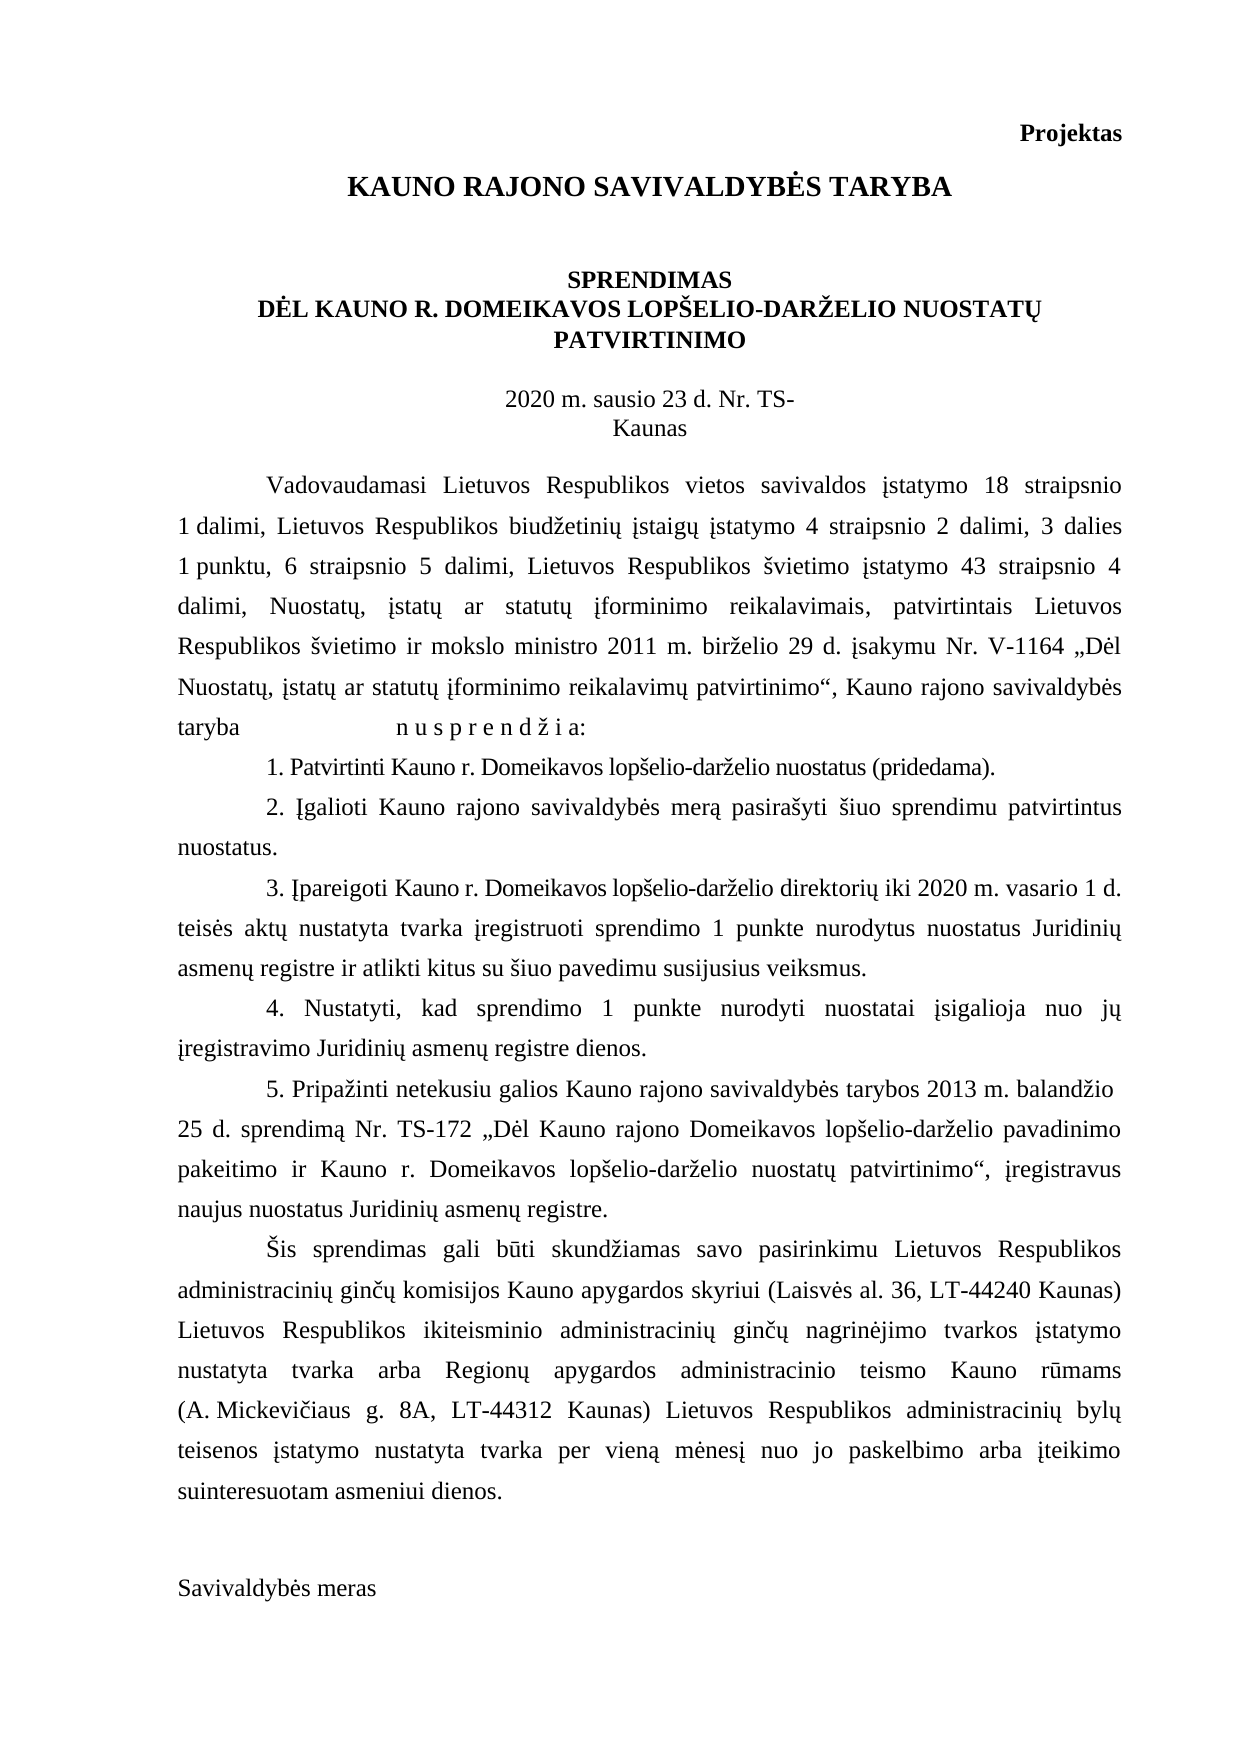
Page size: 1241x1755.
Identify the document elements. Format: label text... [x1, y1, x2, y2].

text 2020 m. sausio 23 d. Nr. TS- [177, 384, 1122, 413]
text 2. Įgalioti Kauno rajono savivaldybės merą pasirašyti šiuo sprendimu patvirtintus nuostatus. [177, 792, 1122, 861]
text Kaunas [177, 413, 1122, 442]
text Projektas [177, 118, 1122, 147]
text Šis sprendimas gali būti skundžiamas savo pasirinkimu Lietuvos Respublikos administracinių ginčų komisijos Kauno apygardos skyriui (Laisvės al. 36, LT-44240 Kaunas) Lietuvos Respublikos ikiteisminio administracinių ginčų nagrinėjimo tvarkos įstatymo nustatyta tvarka arba Regionų apygardos administracinio teismo Kauno rūmams (A. Mickevičiaus g. 8A, LT-44312 Kaunas) Lietuvos Respublikos administracinių bylų teisenos įstatymo nustatyta tvarka per vieną mėnesį nuo jo paskelbimo arba įteikimo suinteresuotam asmeniui dienos. [177, 1234, 1122, 1504]
text KAUNO RAJONO SAVIVALDYBĖS TARYBA [177, 169, 1122, 203]
text Vadovaudamasi Lietuvos Respublikos vietos savivaldos įstatymo 18 straipsnio 1 dalimi, Lietuvos Respublikos biudžetinių įstaigų įstatymo 4 straipsnio 2 dalimi, 3 dalies 1 punktu, 6 straipsnio 5 dalimi, Lietuvos Respublikos švietimo įstatymo 43 straipsnio 4 dalimi, Nuostatų, įstatų ar statutų įforminimo reikalavimais, patvirtintais Lietuvos Respublikos švietimo ir mokslo ministro 2011 m. birželio 29 d. įsakymu Nr. V-1164 „Dėl Nuostatų, įstatų ar statutų įforminimo reikalavimų patvirtinimo“, Kauno rajono savivaldybės taryba n u s p r e n d ž i a: [177, 471, 1122, 741]
text 5. Pripažinti netekusiu galios Kauno rajono savivaldybės tarybos 2013 m. balandžio 25 d. sprendimą Nr. TS-172 „Dėl Kauno rajono Domeikavos lopšelio-darželio pavadinimo pakeitimo ir Kauno r. Domeikavos lopšelio-darželio nuostatų patvirtinimo“, įregistravus naujus nuostatus Juridinių asmenų registre. [177, 1074, 1122, 1223]
text DĖL KAUNO R. DOMEIKAVOS LOPŠELIO-DARŽELIO NUOSTATŲ PATVIRTINIMO [177, 294, 1122, 354]
text 3. Įpareigoti Kauno r. Domeikavos lopšelio-darželio direktorių iki 2020 m. vasario 1 d. teisės aktų nustatyta tvarka įregistruoti sprendimo 1 punkte nurodytus nuostatus Juridinių asmenų registre ir atlikti kitus su šiuo pavedimu susijusius veiksmus. [177, 873, 1122, 982]
text 4. Nustatyti, kad sprendimo 1 punkte nurodyti nuostatai įsigalioja nuo jų įregistravimo Juridinių asmenų registre dienos. [177, 993, 1122, 1062]
text Savivaldybės meras [177, 1573, 1122, 1602]
text SPRENDIMAS [177, 265, 1122, 294]
text 1. Patvirtinti Kauno r. Domeikavos lopšelio-darželio nuostatus (pridedama). [177, 752, 1122, 781]
